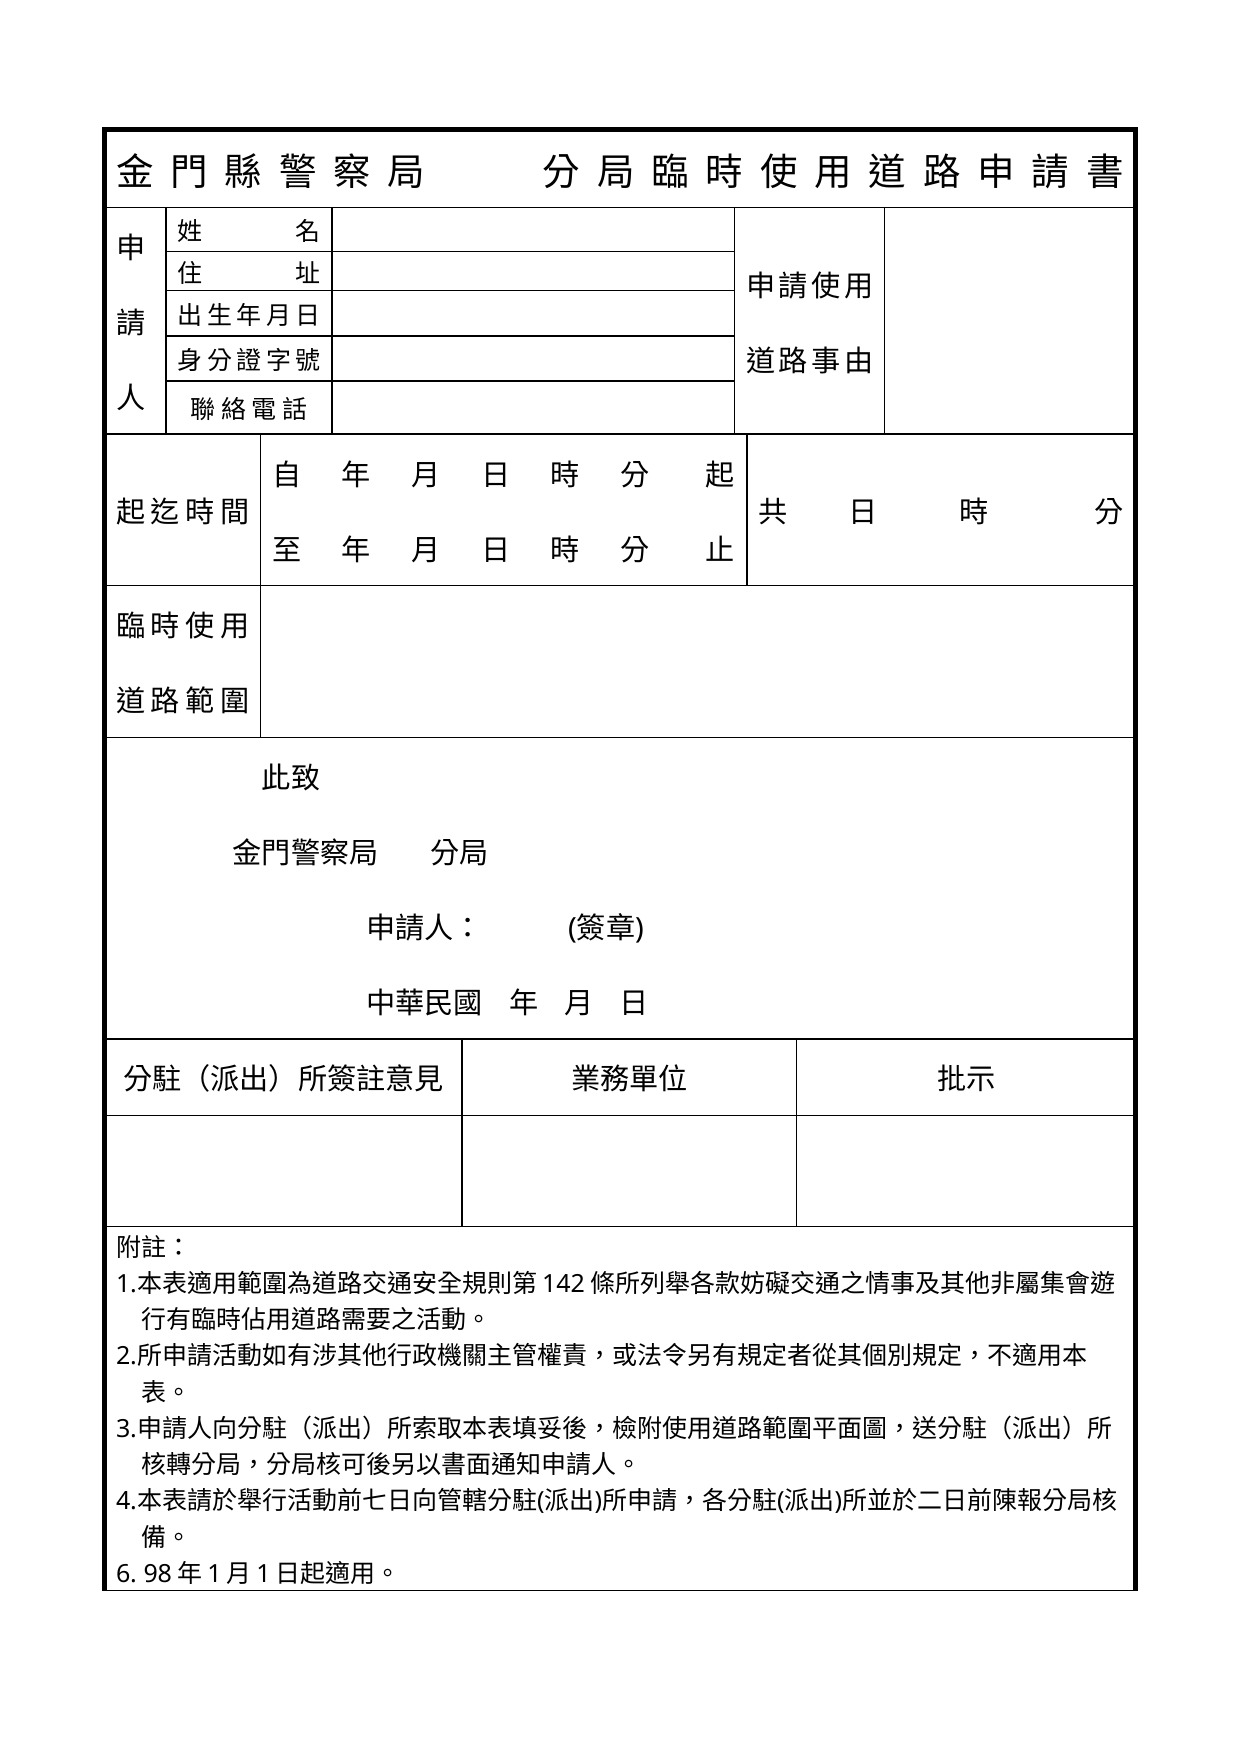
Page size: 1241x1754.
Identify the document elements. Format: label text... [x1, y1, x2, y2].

table_cell 自 年 月 日 時 分 起 至 年 月 日 時 分 止 [261, 435, 746, 585]
table_cell [885, 208, 1133, 433]
table_cell 起迄時間 [107, 435, 260, 585]
table_header 金門縣警察局 分局臨時使用道路申請書 [107, 132, 1133, 207]
table_cell [797, 1116, 1133, 1226]
table_cell 申請使用 道路事由 [735, 208, 884, 433]
table_cell 此致 金門警察局 分局 申請人： (簽章) 中華民國 年 月 日 [107, 738, 1133, 1038]
table_cell 出生年月日 [167, 291, 331, 335]
table_cell [261, 586, 1133, 736]
table_cell [333, 291, 734, 335]
table_cell [333, 382, 734, 433]
table_cell 附註： 1.本表適用範圍為道路交通安全規則第142條所列舉各款妨礙交通之情事及其他非屬集會遊行有臨時佔用道路需要之活動。 2.所申請活動如有涉其他行政機關主管權責，或法令另有規定者從其個別規定，不適用本表。 3.申請人向分駐（派出）所索取本表填妥後，檢附使用道路範圍平面圖，送分駐（派出）所核轉分局，分局核可後另以書面通知申請人。 4.本表請於舉行活動前七日向管轄分駐(派出)所申請，各分駐(派出)所並於二日前陳報分局核備。 6. 98年1月1日起適用。 [107, 1227, 1133, 1589]
table_cell 分駐（派出）所簽註意見 [107, 1040, 461, 1114]
table_cell [463, 1116, 796, 1226]
table_cell [333, 208, 734, 251]
table_cell 姓 名 [167, 208, 331, 251]
table_cell [333, 252, 734, 289]
table_cell 聯 絡 電 話 [167, 382, 331, 433]
table_cell 身分證字號 [167, 337, 331, 380]
table_cell 共 日 時 分 [748, 435, 1133, 585]
table_cell [333, 337, 734, 380]
table_cell 申請人 [107, 208, 165, 433]
table_cell 業務單位 [463, 1040, 796, 1114]
table_cell [107, 1116, 461, 1226]
table_cell 批示 [797, 1040, 1133, 1114]
table_cell 住 址 [167, 252, 331, 289]
table_cell 臨時使用 道路範圍 [107, 586, 260, 736]
